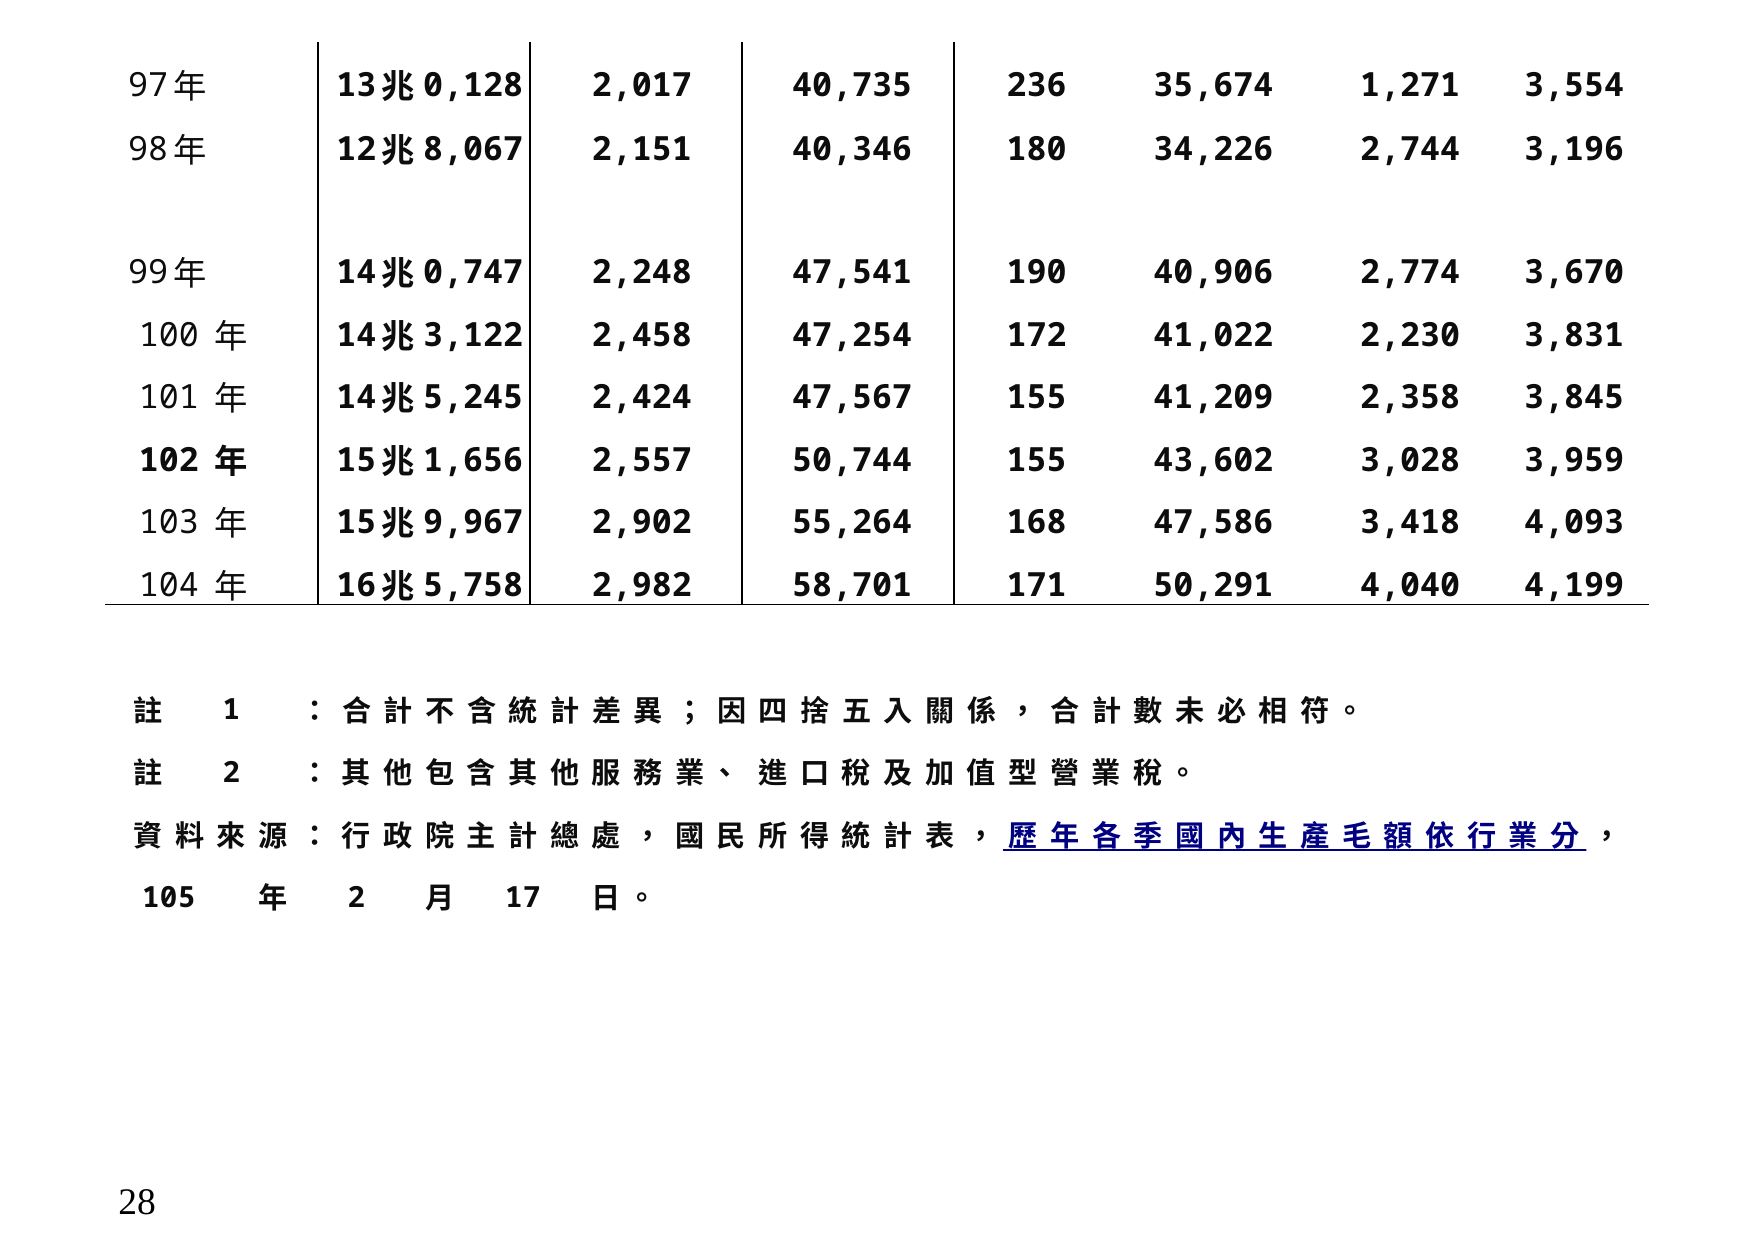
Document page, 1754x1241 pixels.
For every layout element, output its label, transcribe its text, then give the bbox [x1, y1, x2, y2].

table_cell 3,028 [1302, 417, 1487, 479]
table_cell 12兆8,067 [319, 104, 529, 170]
table_cell 41,209 [1116, 354, 1302, 417]
text 註1：合計不含統計差異；因四捨五入關係，合計數未必相符。 [127, 667, 1627, 729]
table_cell 3,959 [1487, 417, 1649, 479]
table_cell 40,906 [1116, 170, 1302, 292]
table_cell 4,199 [1487, 542, 1649, 604]
table_cell 40,735 [743, 42, 953, 104]
table_cell 43,602 [1116, 417, 1302, 479]
table_cell 102年 [105, 417, 317, 479]
text 資料來源：行政院主計總處，國民所得統計表，歷年各季國內生產毛額依行業分，105年2月17日。 [127, 792, 1627, 917]
table_cell 2,151 [531, 104, 741, 170]
table_cell 104年 [105, 542, 317, 604]
table_cell 2,248 [531, 170, 741, 292]
table_cell 4,093 [1487, 479, 1649, 542]
table_cell 47,567 [743, 354, 953, 417]
table_cell 180 [955, 104, 1116, 170]
table_cell 2,744 [1302, 104, 1487, 170]
table_cell 3,670 [1487, 170, 1649, 292]
table_cell 47,586 [1116, 479, 1302, 542]
table_cell 101年 [105, 354, 317, 417]
table_cell 16兆5,758 [319, 542, 529, 604]
table_cell 3,418 [1302, 479, 1487, 542]
table_cell 2,358 [1302, 354, 1487, 417]
table_cell 2,230 [1302, 292, 1487, 354]
table_cell 58,701 [743, 542, 953, 604]
table_cell 34,226 [1116, 104, 1302, 170]
table_cell 1,271 [1302, 42, 1487, 104]
table_cell 41,022 [1116, 292, 1302, 354]
table_cell 2,774 [1302, 170, 1487, 292]
table_cell 4,040 [1302, 542, 1487, 604]
table_cell 15兆9,967 [319, 479, 529, 542]
text 註2：其他包含其他服務業、進口稅及加值型營業稅。 [127, 729, 1627, 792]
table_cell 50,291 [1116, 542, 1302, 604]
table_cell 97年 [105, 42, 317, 104]
table_cell 13兆0,128 [319, 42, 529, 104]
table_cell 2,458 [531, 292, 741, 354]
table_cell 3,554 [1487, 42, 1649, 104]
table_cell 55,264 [743, 479, 953, 542]
table_cell 155 [955, 354, 1116, 417]
table_cell 99年 [105, 170, 317, 292]
table_cell 236 [955, 42, 1116, 104]
table_cell 168 [955, 479, 1116, 542]
table_cell 172 [955, 292, 1116, 354]
table_cell 155 [955, 417, 1116, 479]
table_cell 47,541 [743, 170, 953, 292]
table_cell 100年 [105, 292, 317, 354]
table_cell 3,196 [1487, 104, 1649, 170]
table_cell 190 [955, 170, 1116, 292]
table_cell 35,674 [1116, 42, 1302, 104]
table_cell 3,831 [1487, 292, 1649, 354]
table_cell 2,902 [531, 479, 741, 542]
table_cell 50,744 [743, 417, 953, 479]
table_cell 2,557 [531, 417, 741, 479]
table_cell 98年 [105, 104, 317, 170]
table_cell 47,254 [743, 292, 953, 354]
table_cell 103年 [105, 479, 317, 542]
table_cell 14兆0,747 [319, 170, 529, 292]
table_cell 171 [955, 542, 1116, 604]
table_cell 14兆5,245 [319, 354, 529, 417]
table_cell 40,346 [743, 104, 953, 170]
table_cell 14兆3,122 [319, 292, 529, 354]
table_cell 15兆1,656 [319, 417, 529, 479]
table_cell 2,982 [531, 542, 741, 604]
table_cell 3,845 [1487, 354, 1649, 417]
table_cell 2,017 [531, 42, 741, 104]
table_cell 2,424 [531, 354, 741, 417]
